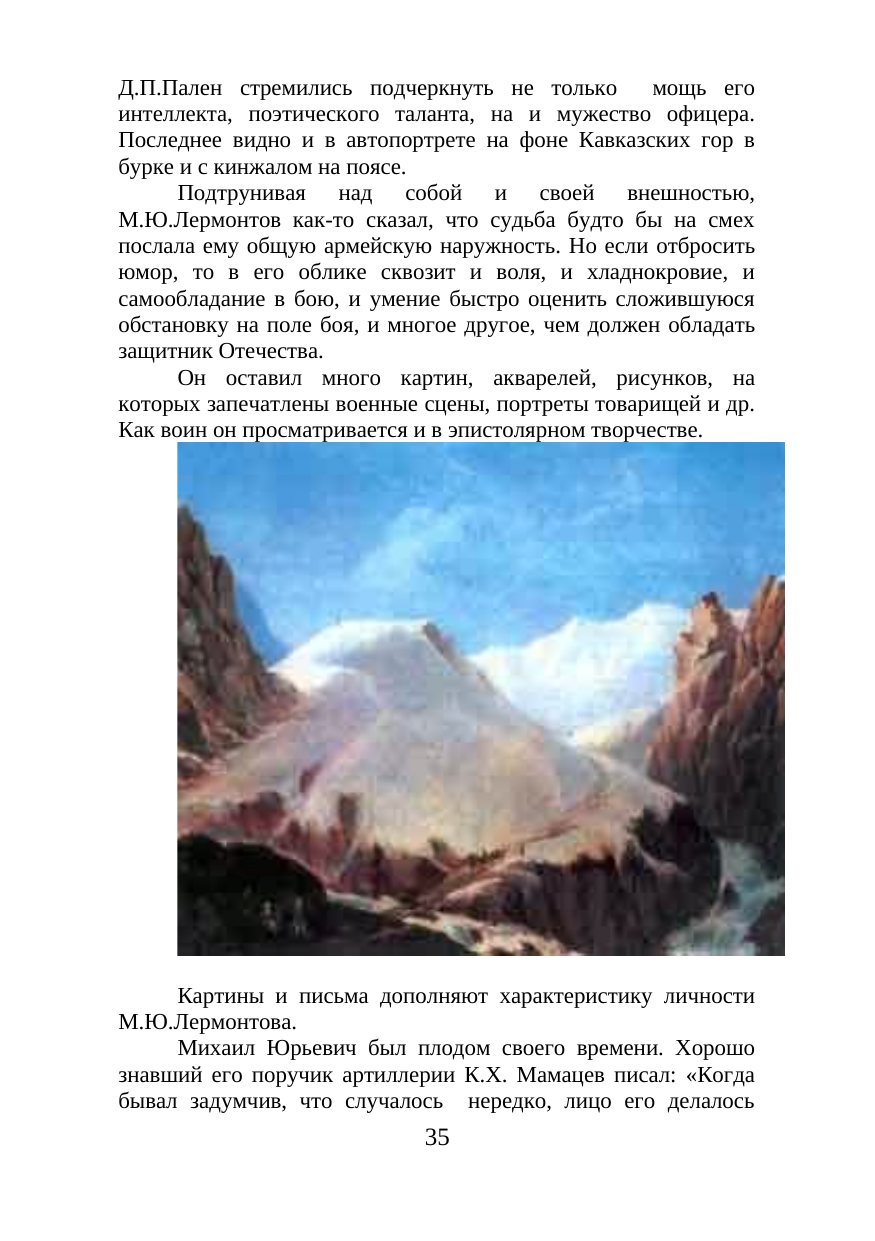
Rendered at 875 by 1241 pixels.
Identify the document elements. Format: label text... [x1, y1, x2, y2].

text Картины и письма дополняют характеристику личности М.Ю.Лермонтова. [118, 982, 756, 1034]
text Он оставил много картин, акварелей, рисунков, на которых запечатлены военные сцены, портреты товарищей и др. Как воин он просматривается и в эпистолярном творчестве. [118, 364, 756, 443]
text Д.П.Пален стремились подчеркнуть не только мощь его интеллекта, поэтического таланта, на и мужество офицера. Последнее видно и в автопортрете на фоне Кавказских гор в бурке и с кинжалом на поясе. [118, 74, 756, 179]
text Подтрунивая над собой и своей внешностью, М.Ю.Лермонтов как-то сказал, что судьба будто бы на смех послала ему общую армейскую наружность. Но если отбросить юмор, то в его облике сквозит и воля, и хладнокровие, и самообладание в бою, и умение быстро оценить сложившуюся обстановку на поле боя, и многое другое, чем должен обладать защитник Отечества. [118, 179, 756, 364]
text Михаил Юрьевич был плодом своего времени. Хорошо знавший его поручик артиллерии К.Х. Мамацев писал: «Когда бывал задумчив, что случалось нередко, лицо его делалось [118, 1034, 756, 1113]
picture [177, 442, 785, 956]
